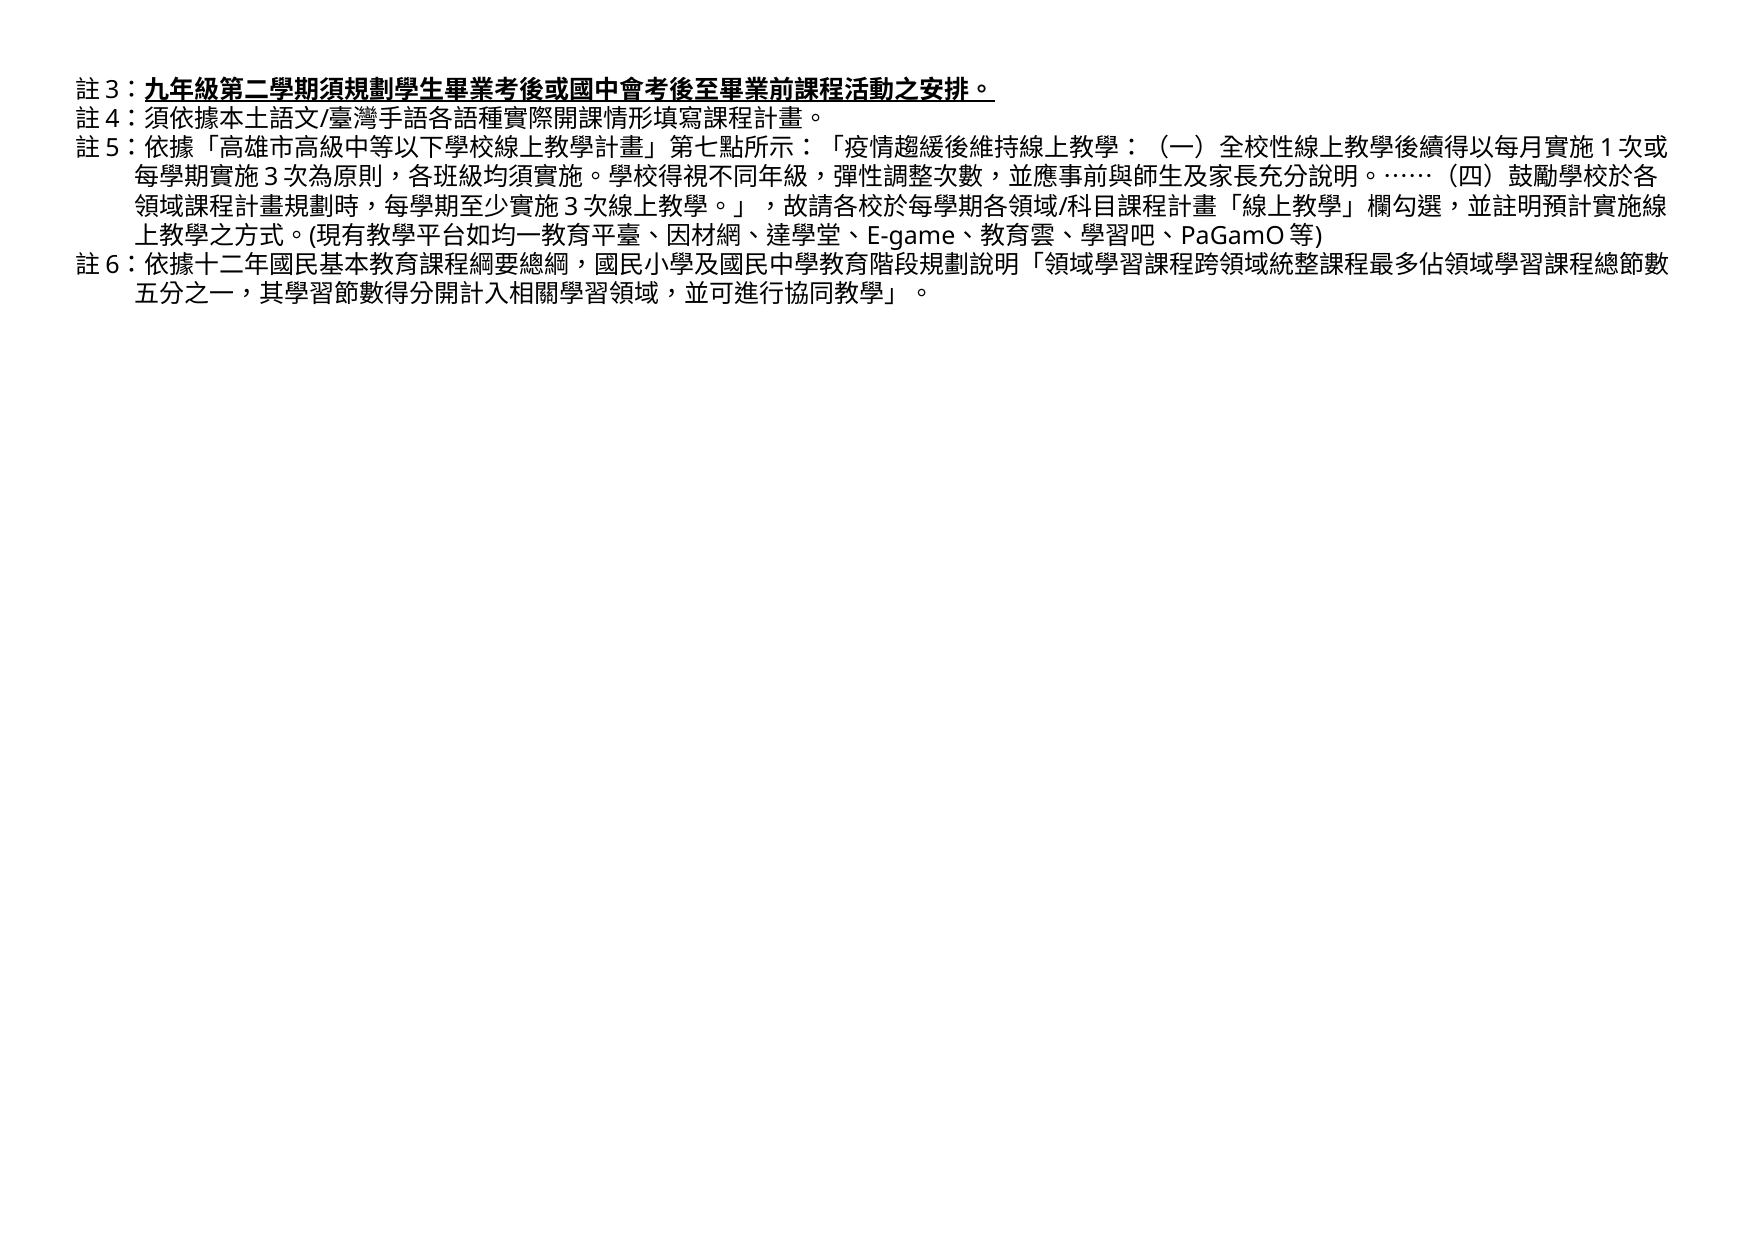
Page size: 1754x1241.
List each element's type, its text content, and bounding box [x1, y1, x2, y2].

text 註6：依據十二年國民基本教育課程綱要總綱，國民小學及國民中學教育階段規劃說明「領域學習課程跨領域統整課程最多佔領域學習課程總節數五分之一，其學習節數得分開計入相關學習領域，並可進行協同教學」。 [75, 250, 1679, 308]
text 註4：須依據本土語文/臺灣手語各語種實際開課情形填寫課程計畫。 [75, 104, 1679, 133]
text 註3：九年級第二學期須規劃學生畢業考後或國中會考後至畢業前課程活動之安排。 [75, 75, 1679, 104]
text 註5：依據「高雄市高級中等以下學校線上教學計畫」第七點所示：「疫情趨緩後維持線上教學：（一）全校性線上教學後續得以每月實施1次或每學期實施3次為原則，各班級均須實施。學校得視不同年級，彈性調整次數，並應事前與師生及家長充分說明。……（四）鼓勵學校於各領域課程計畫規劃時，每學期至少實施3次線上教學。」，故請各校於每學期各領域/科目課程計畫「線上教學」欄勾選，並註明預計實施線上教學之方式。(現有教學平台如均一教育平臺、因材網、達學堂、E-game、教育雲、學習吧、PaGamO等) [75, 133, 1679, 250]
